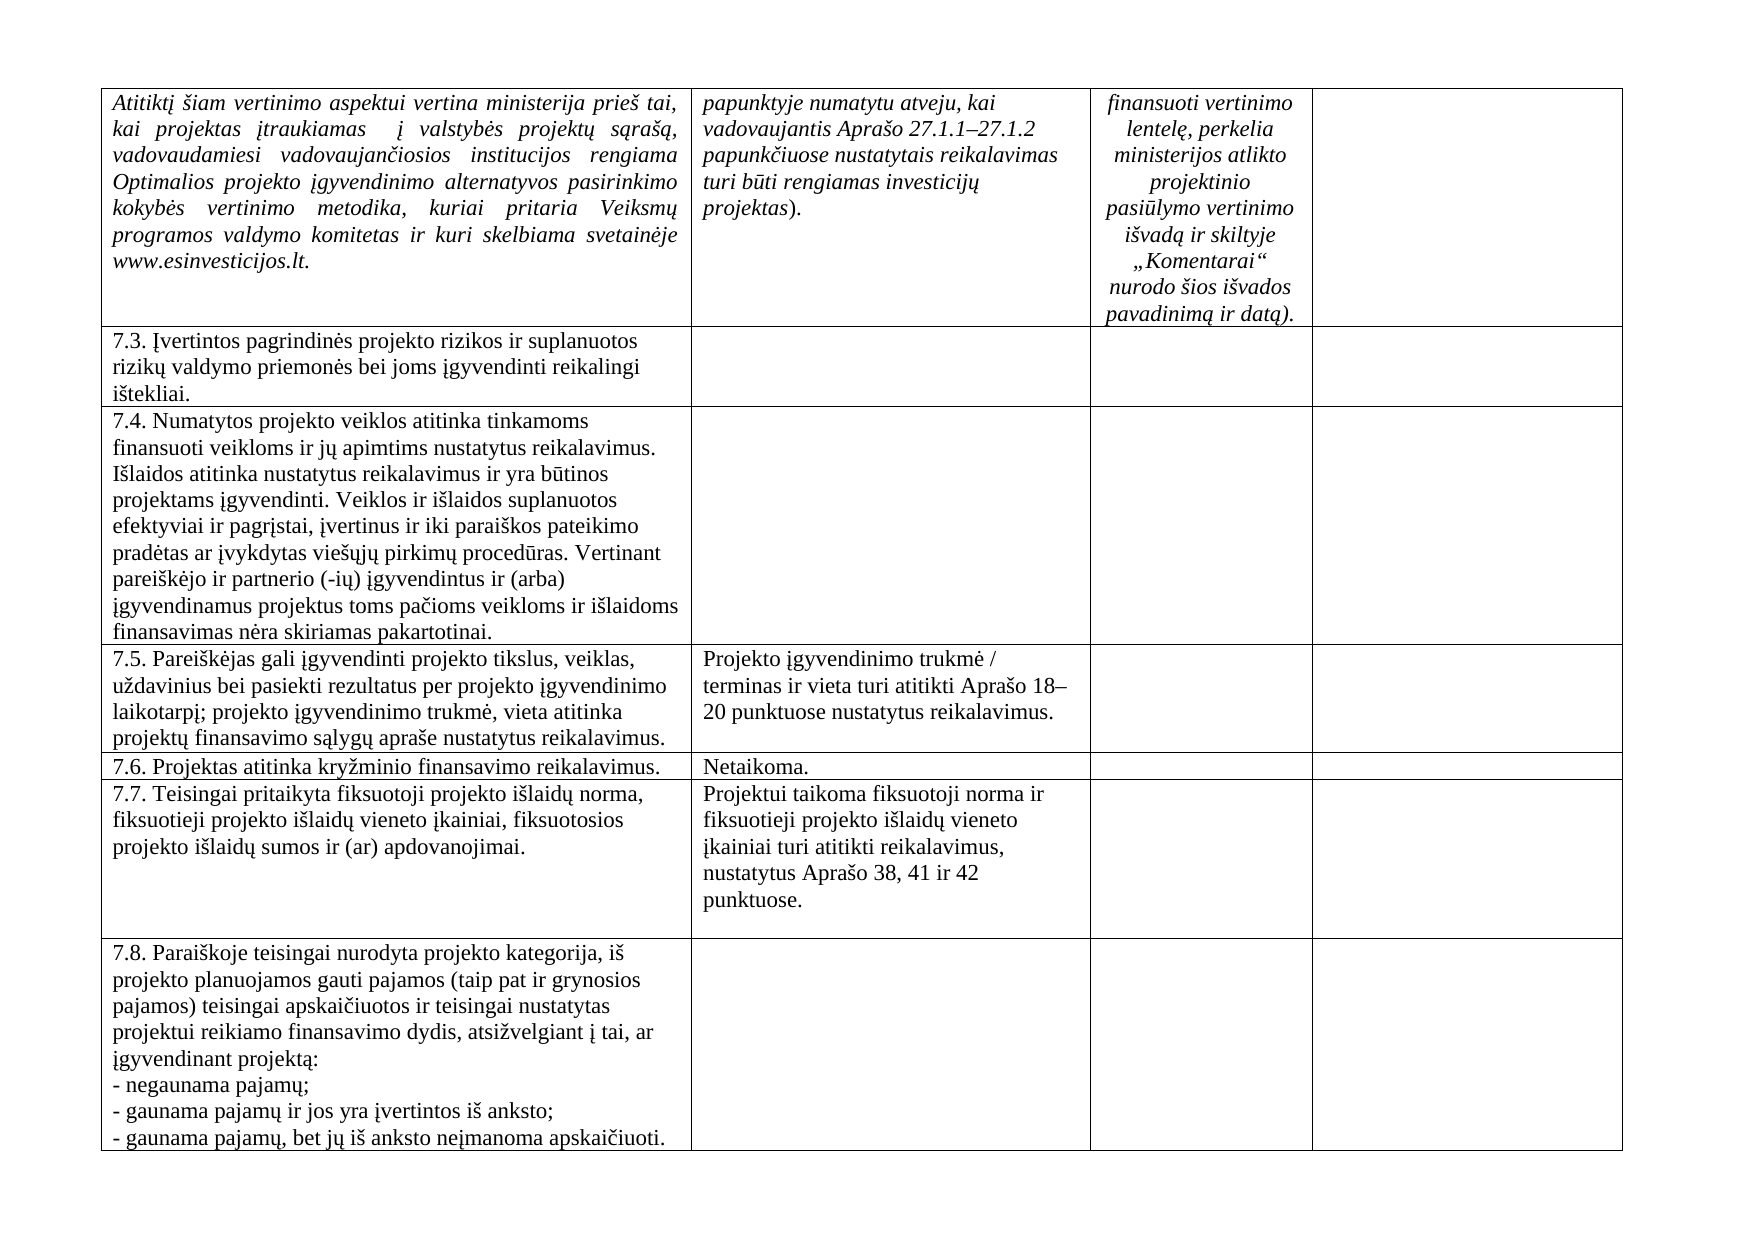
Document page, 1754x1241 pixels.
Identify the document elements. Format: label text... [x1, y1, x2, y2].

table_cell Netaikoma. [692, 753, 1090, 779]
table_cell 7.8. Paraiškoje teisingai nurodyta projekto kategorija, iš projekto planuojamos gauti pajamos (taip pat ir grynosios pajamos) teisingai apskaičiuotos ir teisingai nustatytas projektui reikiamo finansavimo dydis, atsižvelgiant į tai, ar įgyvendinant projektą: - negaunama pajamų; - gaunama pajamų ir jos yra įvertintos iš anksto; - gaunama pajamų, bet jų iš anksto neįmanoma apskaičiuoti. [102, 939, 691, 1150]
table_cell 7.7. Teisingai pritaikyta fiksuotoji projekto išlaidų norma, fiksuotieji projekto išlaidų vieneto įkainiai, fiksuotosios projekto išlaidų sumos ir (ar) apdovanojimai. [102, 780, 691, 938]
table_cell [1091, 939, 1312, 1150]
table_cell finansuoti vertinimo lentelę, perkelia ministerijos atlikto projektinio pasiūlymo vertinimo išvadą ir skiltyje „Komentarai“ nurodo šios išvados pavadinimą ir datą). [1091, 89, 1312, 326]
table_cell [1091, 327, 1312, 406]
table_cell [1313, 407, 1622, 644]
table_cell [1313, 780, 1622, 938]
table_cell Projektui taikoma fiksuotoji norma ir fiksuotieji projekto išlaidų vieneto įkainiai turi atitikti reikalavimus, nustatytus Aprašo 38, 41 ir 42 punktuose. [692, 780, 1090, 938]
table_cell Projekto įgyvendinimo trukmė / terminas ir vieta turi atitikti Aprašo 18–20 punktuose nustatytus reikalavimus. [692, 645, 1090, 752]
table_cell [1313, 645, 1622, 752]
table_cell 7.6. Projektas atitinka kryžminio finansavimo reikalavimus. [102, 753, 691, 779]
table_cell [1091, 645, 1312, 752]
table_cell [692, 327, 1090, 406]
table_cell [1313, 89, 1622, 326]
table_cell Atitiktį šiam vertinimo aspektui vertina ministerija prieš tai, kai projektas įtraukiamas į valstybės projektų sąrašą, vadovaudamiesi vadovaujančiosios institucijos rengiama Optimalios projekto įgyvendinimo alternatyvos pasirinkimo kokybės vertinimo metodika, kuriai pritaria Veiksmų programos valdymo komitetas ir kuri skelbiama svetainėje www.esinvesticijos.lt. [102, 89, 691, 326]
table_cell [1313, 327, 1622, 406]
table_cell 7.3. Įvertintos pagrindinės projekto rizikos ir suplanuotos rizikų valdymo priemonės bei joms įgyvendinti reikalingi ištekliai. [102, 327, 691, 406]
table_cell 7.5. Pareiškėjas gali įgyvendinti projekto tikslus, veiklas, uždavinius bei pasiekti rezultatus per projekto įgyvendinimo laikotarpį; projekto įgyvendinimo trukmė, vieta atitinka projektų finansavimo sąlygų apraše nustatytus reikalavimus. [102, 645, 691, 752]
table_cell [1313, 753, 1622, 779]
table_cell [692, 939, 1090, 1150]
table_cell 7.4. Numatytos projekto veiklos atitinka tinkamoms finansuoti veikloms ir jų apimtims nustatytus reikalavimus. Išlaidos atitinka nustatytus reikalavimus ir yra būtinos projektams įgyvendinti. Veiklos ir išlaidos suplanuotos efektyviai ir pagrįstai, įvertinus ir iki paraiškos pateikimo pradėtas ar įvykdytas viešųjų pirkimų procedūras. Vertinant pareiškėjo ir partnerio (-ių) įgyvendintus ir (arba) įgyvendinamus projektus toms pačioms veikloms ir išlaidoms finansavimas nėra skiriamas pakartotinai. [102, 407, 691, 644]
table_cell [1313, 939, 1622, 1150]
table_cell [1091, 753, 1312, 779]
table_cell [1091, 780, 1312, 938]
table_cell papunktyje numatytu atveju, kai vadovaujantis Aprašo 27.1.1–27.1.2 papunkčiuose nustatytais reikalavimas turi būti rengiamas investicijų projektas). [692, 89, 1090, 326]
table_cell [1091, 407, 1312, 644]
table_cell [692, 407, 1090, 644]
